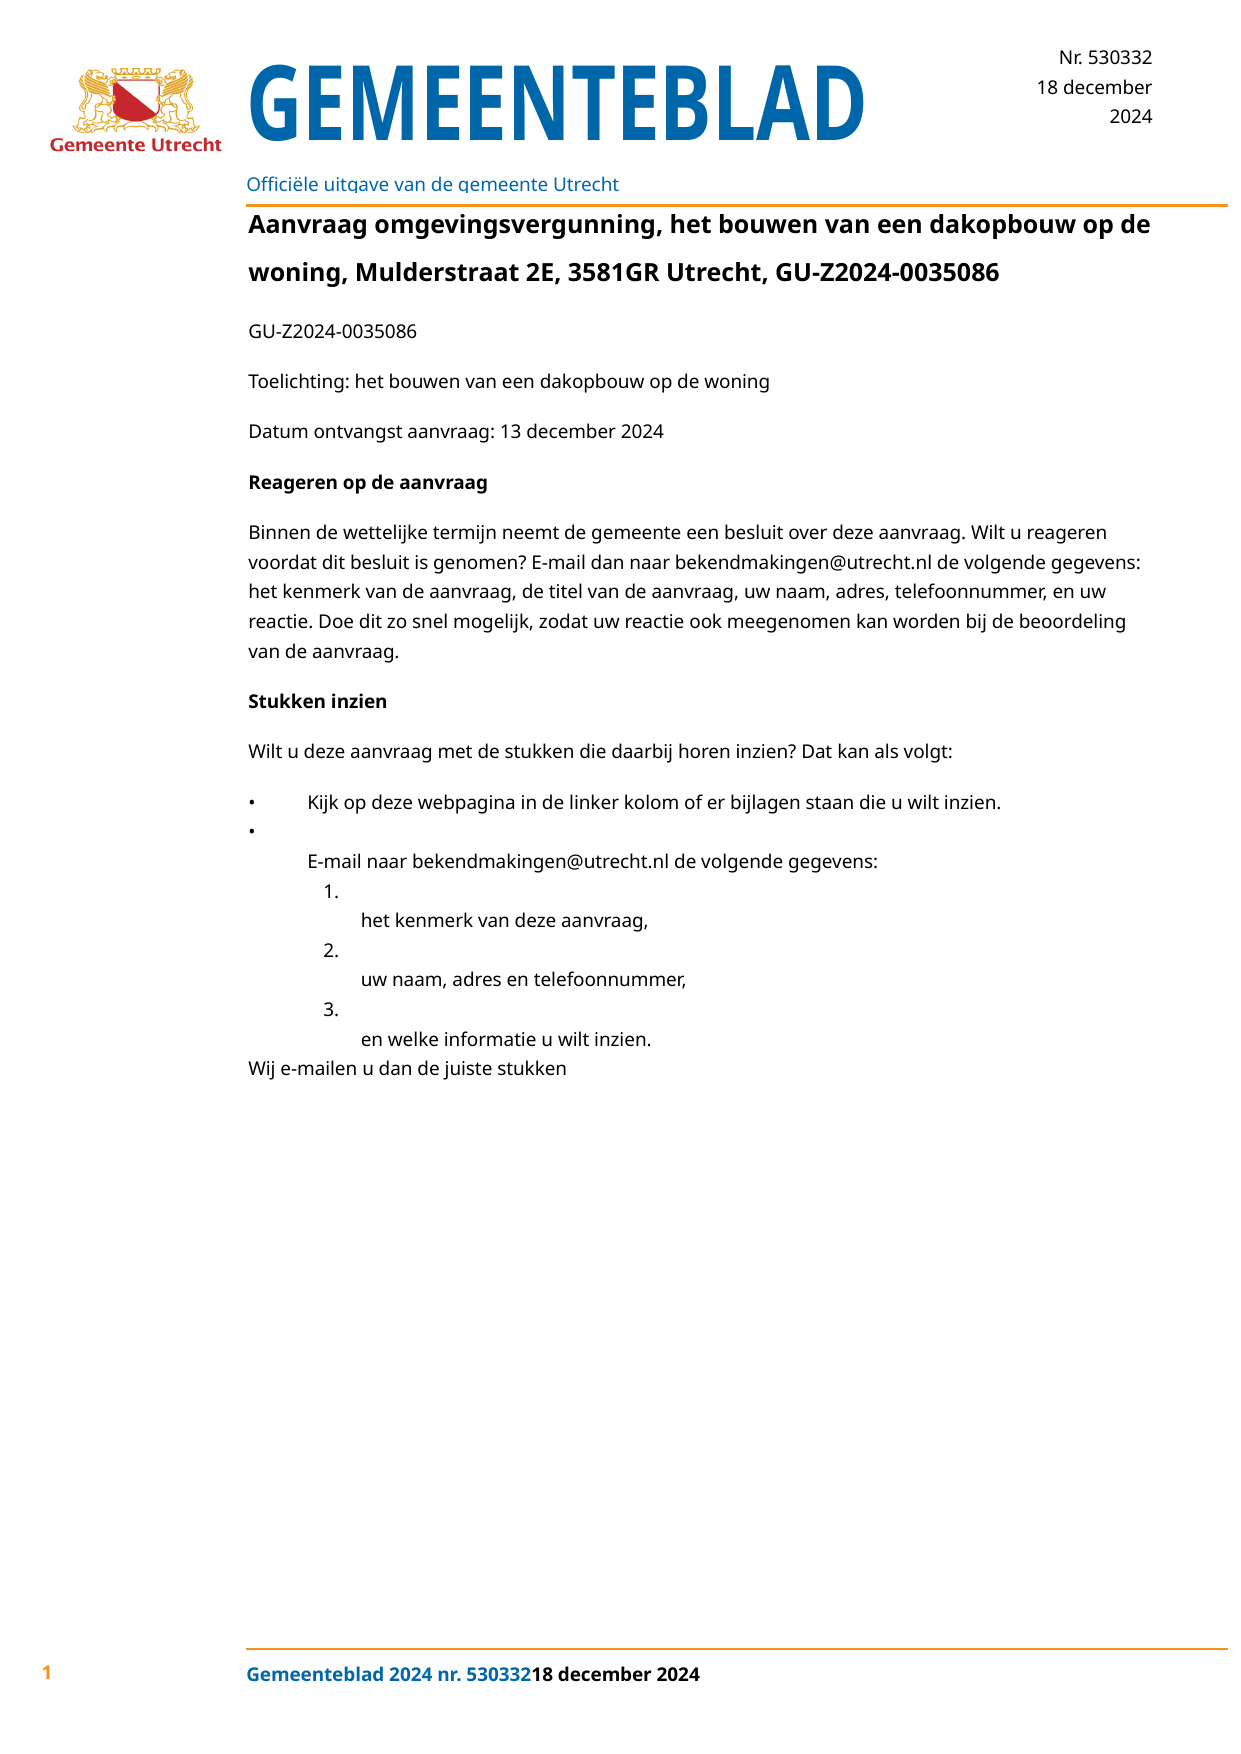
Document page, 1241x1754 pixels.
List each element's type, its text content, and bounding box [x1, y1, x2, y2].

list en welke informatie u wilt inzien. [323, 1026, 1152, 1052]
text Datum ontvangst aanvraag: 13 december 2024 [248, 419, 1152, 444]
list E-mail naar bekendmakingen@utrecht.nl de volgende gegevens: [248, 848, 1152, 874]
list het kenmerk van deze aanvraag, [323, 907, 1152, 933]
list uw naam, adres en telefoonnummer, [323, 967, 1152, 992]
text Binnen de wettelijke termijn neemt de gemeente een besluit over deze aanvraag. Wilt u reageren voordat dit besluit is genomen? E-mail dan naar bekendmakingen@utrecht.nl de volgende gegevens: het kenmerk van de aanvraag, de titel van de aanvraag, uw naam, adres, telefoonnummer, en uw reactie. Doe dit zo snel mogelijk, zodat uw reactie ook meegenomen kan worden bij de beoordeling van de aanvraag. [248, 519, 1152, 664]
text Toelichting: het bouwen van een dakopbouw op de woning [248, 368, 1152, 394]
picture [41, 47, 231, 172]
list Kijk op deze webpagina in de linker kolom of er bijlagen staan die u wilt inzien. [248, 789, 1152, 815]
text GU-Z2024-0035086 [248, 318, 1152, 344]
text Wij e-mailen u dan de juiste stukken [248, 1055, 1152, 1081]
text Wilt u deze aanvraag met de stukken die daarbij horen inzien? Dat kan als volgt: [248, 739, 1152, 764]
text Reageren op de aanvraag [248, 469, 1152, 495]
text Stukken inzien [248, 688, 1152, 714]
text Aanvraag omgevingsvergunning, het bouwen van een dakopbouw op de woning, Mulderstraat 2E, 3581GR Utrecht, GU-Z2024-0035086 [248, 207, 1152, 288]
